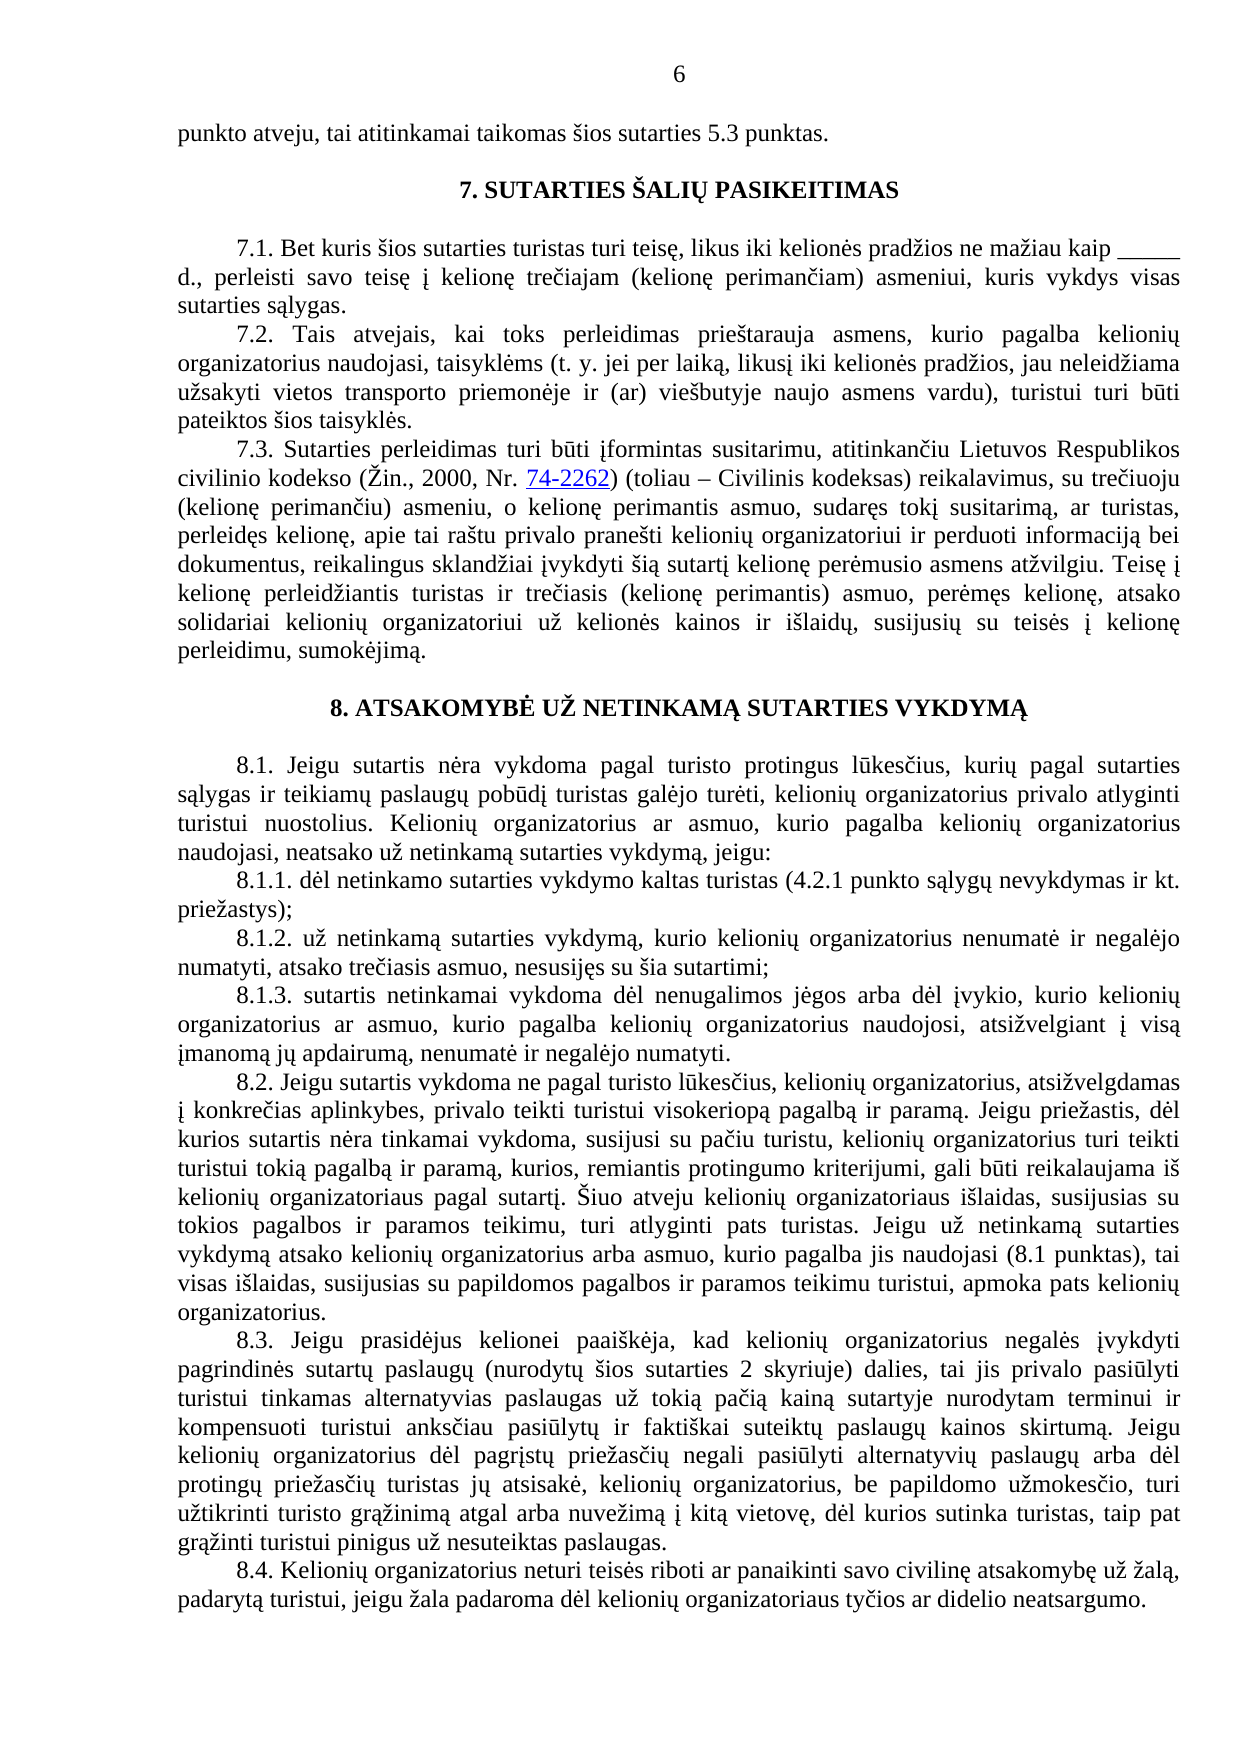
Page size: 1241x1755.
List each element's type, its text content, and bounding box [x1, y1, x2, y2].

text 8.4. Kelionių organizatorius neturi teisės riboti ar panaikinti savo civilinę atsakomybę už žalą, padarytą turistui, jeigu žala padaroma dėl kelionių organizatoriaus tyčios ar didelio neatsargumo. [177, 1556, 1181, 1613]
text punkto atveju, tai atitinkamai taikomas šios sutarties 5.3 punktas. [177, 118, 1181, 147]
text 7. SUTARTIES ŠALIŲ PASIKEITIMAS [177, 176, 1181, 204]
text 8.1.1. dėl netinkamo sutarties vykdymo kaltas turistas (4.2.1 punkto sąlygų nevykdymas ir kt. priežastys); [177, 866, 1181, 923]
text 8.1.2. už netinkamą sutarties vykdymą, kurio kelionių organizatorius nenumatė ir negalėjo numatyti, atsako trečiasis asmuo, nesusijęs su šia sutartimi; [177, 923, 1181, 981]
text 7.3. Sutarties perleidimas turi būti įformintas susitarimu, atitinkančiu Lietuvos Respublikos civilinio kodekso (Žin., 2000, Nr. 74-2262) (toliau – Civilinis kodeksas) reikalavimus, su trečiuoju (kelionę perimančiu) asmeniu, o kelionę perimantis asmuo, sudaręs tokį susitarimą, ar turistas, perleidęs kelionę, apie tai raštu privalo pranešti kelionių organizatoriui ir perduoti informaciją bei dokumentus, reikalingus sklandžiai įvykdyti šią sutartį kelionę perėmusio asmens atžvilgiu. Teisę į kelionę perleidžiantis turistas ir trečiasis (kelionę perimantis) asmuo, perėmęs kelionę, atsako solidariai kelionių organizatoriui už kelionės kainos ir išlaidų, susijusių su teisės į kelionę perleidimu, sumokėjimą. [177, 434, 1181, 664]
text 8.1. Jeigu sutartis nėra vykdoma pagal turisto protingus lūkesčius, kurių pagal sutarties sąlygas ir teikiamų paslaugų pobūdį turistas galėjo turėti, kelionių organizatorius privalo atlyginti turistui nuostolius. Kelionių organizatorius ar asmuo, kurio pagalba kelionių organizatorius naudojasi, neatsako už netinkamą sutarties vykdymą, jeigu: [177, 751, 1181, 866]
text 7.2. Tais atvejais, kai toks perleidimas prieštarauja asmens, kurio pagalba kelionių organizatorius naudojasi, taisyklėms (t. y. jei per laiką, likusį iki kelionės pradžios, jau neleidžiama užsakyti vietos transporto priemonėje ir (ar) viešbutyje naujo asmens vardu), turistui turi būti pateiktos šios taisyklės. [177, 319, 1181, 434]
text 8.3. Jeigu prasidėjus kelionei paaiškėja, kad kelionių organizatorius negalės įvykdyti pagrindinės sutartų paslaugų (nurodytų šios sutarties 2 skyriuje) dalies, tai jis privalo pasiūlyti turistui tinkamas alternatyvias paslaugas už tokią pačią kainą sutartyje nurodytam terminui ir kompensuoti turistui anksčiau pasiūlytų ir faktiškai suteiktų paslaugų kainos skirtumą. Jeigu kelionių organizatorius dėl pagrįstų priežasčių negali pasiūlyti alternatyvių paslaugų arba dėl protingų priežasčių turistas jų atsisakė, kelionių organizatorius, be papildomo užmokesčio, turi užtikrinti turisto grąžinimą atgal arba nuvežimą į kitą vietovę, dėl kurios sutinka turistas, taip pat grąžinti turistui pinigus už nesuteiktas paslaugas. [177, 1326, 1181, 1556]
text 8. ATSAKOMYBĖ UŽ NETINKAMĄ SUTARTIES VYKDYMĄ [177, 693, 1181, 722]
text 7.1. Bet kuris šios sutarties turistas turi teisę, likus iki kelionės pradžios ne mažiau kaip _____ d., perleisti savo teisę į kelionę trečiajam (kelionę perimančiam) asmeniui, kuris vykdys visas sutarties sąlygas. [177, 233, 1181, 319]
text 8.1.3. sutartis netinkamai vykdoma dėl nenugalimos jėgos arba dėl įvykio, kurio kelionių organizatorius ar asmuo, kurio pagalba kelionių organizatorius naudojosi, atsižvelgiant į visą įmanomą jų apdairumą, nenumatė ir negalėjo numatyti. [177, 981, 1181, 1067]
text 8.2. Jeigu sutartis vykdoma ne pagal turisto lūkesčius, kelionių organizatorius, atsižvelgdamas į konkrečias aplinkybes, privalo teikti turistui visokeriopą pagalbą ir paramą. Jeigu priežastis, dėl kurios sutartis nėra tinkamai vykdoma, susijusi su pačiu turistu, kelionių organizatorius turi teikti turistui tokią pagalbą ir paramą, kurios, remiantis protingumo kriterijumi, gali būti reikalaujama iš kelionių organizatoriaus pagal sutartį. Šiuo atveju kelionių organizatoriaus išlaidas, susijusias su tokios pagalbos ir paramos teikimu, turi atlyginti pats turistas. Jeigu už netinkamą sutarties vykdymą atsako kelionių organizatorius arba asmuo, kurio pagalba jis naudojasi (8.1 punktas), tai visas išlaidas, susijusias su papildomos pagalbos ir paramos teikimu turistui, apmoka pats kelionių organizatorius. [177, 1067, 1181, 1326]
